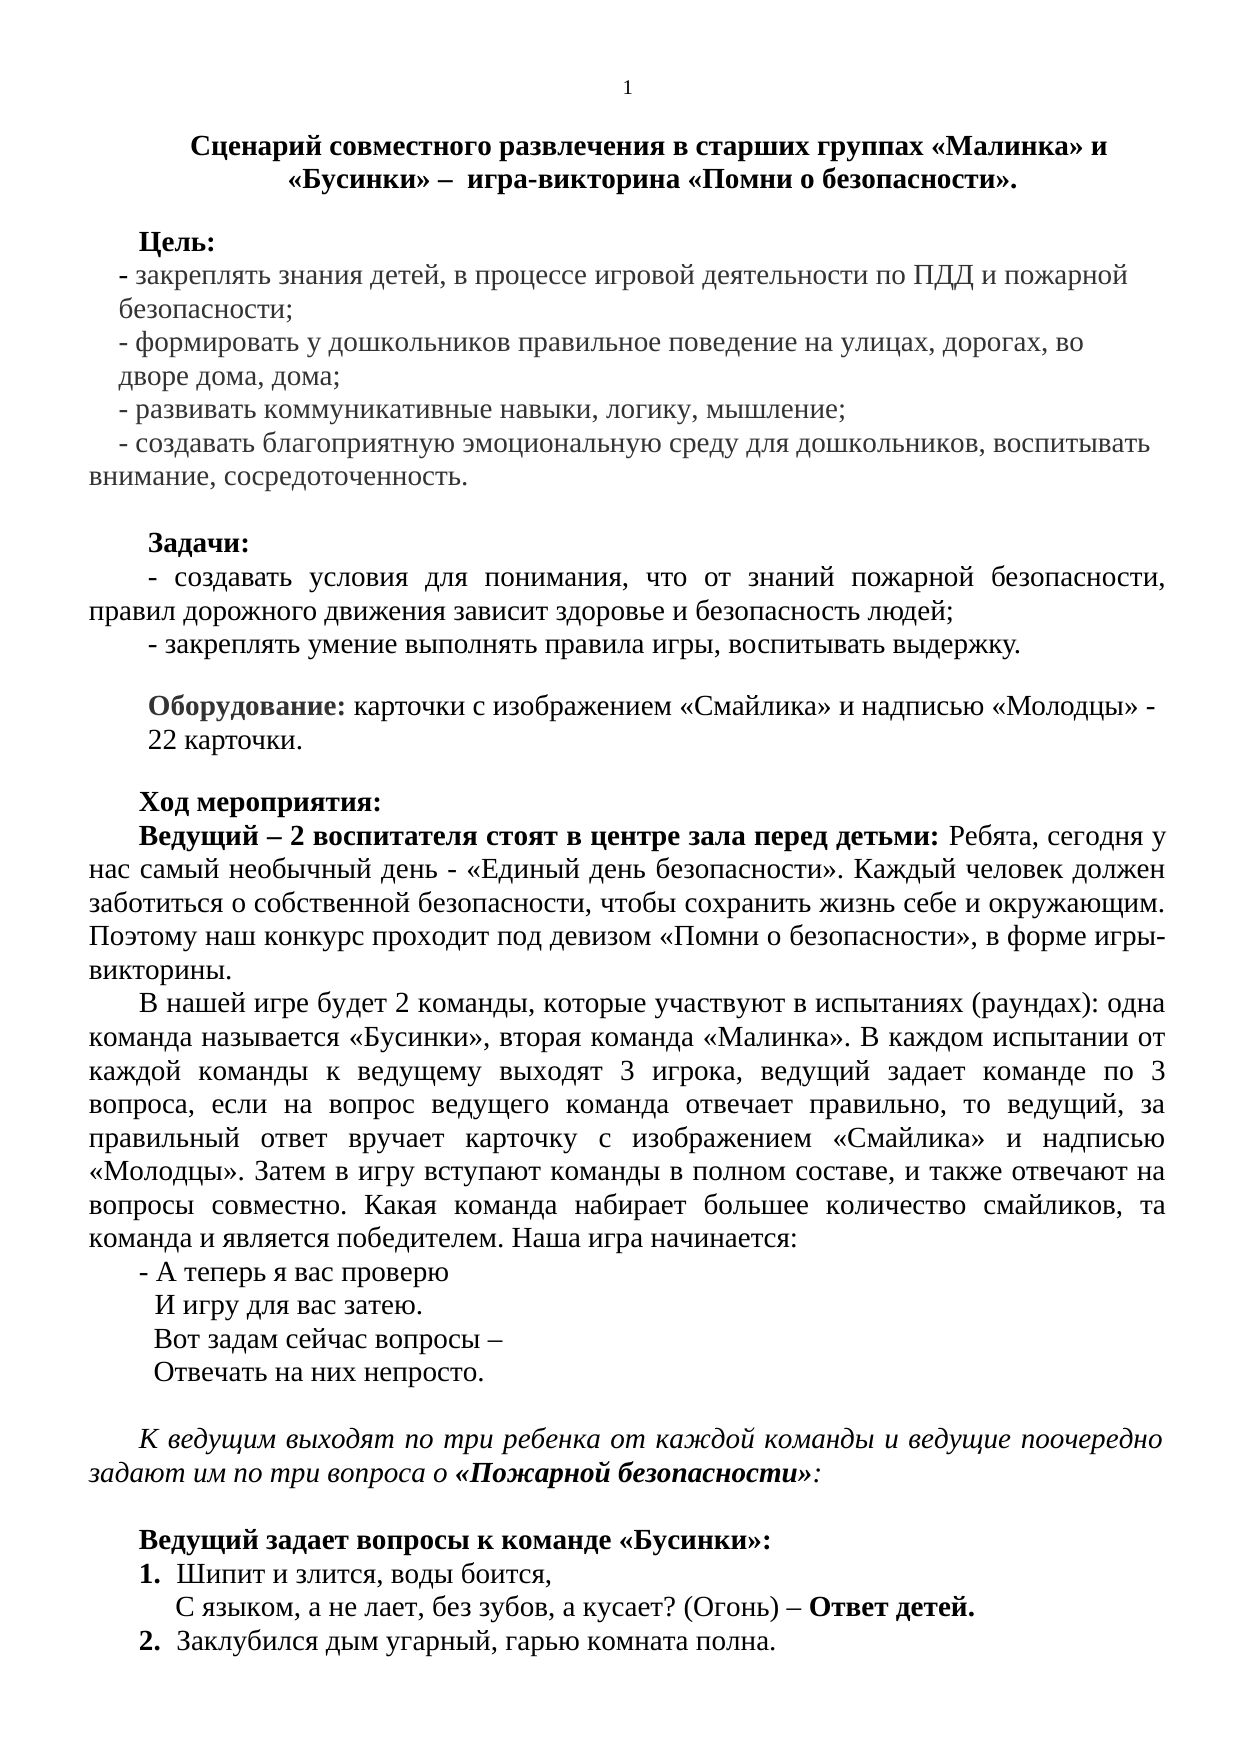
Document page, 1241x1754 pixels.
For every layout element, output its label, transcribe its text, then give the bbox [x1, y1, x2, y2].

text «Бусинки» – игра-викторина «Помни о безопасности». [89, 161, 1167, 195]
text Вот задам сейчас вопросы – [89, 1321, 1167, 1354]
text безопасности; [89, 291, 1167, 324]
text И игру для вас затею. [89, 1287, 1167, 1321]
text - создавать благоприятную эмоциональную среду для дошкольников, воспитывать внимание, сосредоточенность. [89, 425, 1167, 492]
text Ход мероприятия: [89, 784, 1167, 818]
text дворе дома, дома; [89, 358, 1167, 391]
text К ведущим выходят по три ребенка от каждой команды и ведущие поочередно задают им по три вопроса о «Пожарной безопасности»: [89, 1422, 1167, 1489]
text Сценарий совместного развлечения в старших группах «Малинка» и [89, 128, 1167, 161]
text - создавать условия для понимания, что от знаний пожарной безопасности, правил дорожного движения зависит здоровье и безопасность людей; [89, 559, 1167, 626]
text Цель: [89, 224, 1167, 257]
text С языком, а не лает, без зубов, а кусает? (Огонь) – Ответ детей. [89, 1589, 1167, 1623]
list Шипит и злится, воды боится, [139, 1556, 1167, 1589]
text Ведущий – 2 воспитателя стоят в центре зала перед детьми: Ребята, сегодня у нас самый необычный день - «Единый день безопасности». Каждый человек должен заботиться о собственной безопасности, чтобы сохранить жизнь себе и окружающим. Поэтому наш конкурс проходит под девизом «Помни о безопасности», в форме игры-викторины. [89, 818, 1167, 986]
text Оборудование: карточки с изображением «Смайлика» и надписью «Молодцы» - [89, 688, 1167, 722]
text 22 карточки. [89, 722, 1167, 756]
text - закреплять знания детей, в процессе игровой деятельности по ПДД и пожарной [89, 257, 1167, 291]
text - закреплять умение выполнять правила игры, воспитывать выдержку. [89, 626, 1167, 660]
text Отвечать на них непросто. [89, 1354, 1167, 1388]
text - формировать у дошкольников правильное поведение на улицах, дорогах, во [89, 324, 1167, 358]
text - А теперь я вас проверю [89, 1254, 1167, 1287]
text Ведущий задает вопросы к команде «Бусинки»: [89, 1522, 1167, 1556]
list Заклубился дым угарный, гарью комната полна. [139, 1623, 1167, 1656]
text Задачи: [89, 526, 1167, 559]
text - развивать коммуникативные навыки, логику, мышление; [89, 391, 1167, 425]
text В нашей игре будет 2 команды, которые участвуют в испытаниях (раундах): одна команда называется «Бусинки», вторая команда «Малинка». В каждом испытании от каждой команды к ведущему выходят 3 игрока, ведущий задает команде по 3 вопроса, если на вопрос ведущего команда отвечает правильно, то ведущий, за правильный ответ вручает карточку с изображением «Смайлика» и надписью «Молодцы». Затем в игру вступают команды в полном составе, и также отвечают на вопросы совместно. Какая команда набирает большее количество смайликов, та команда и является победителем. Наша игра начинается: [89, 986, 1167, 1254]
